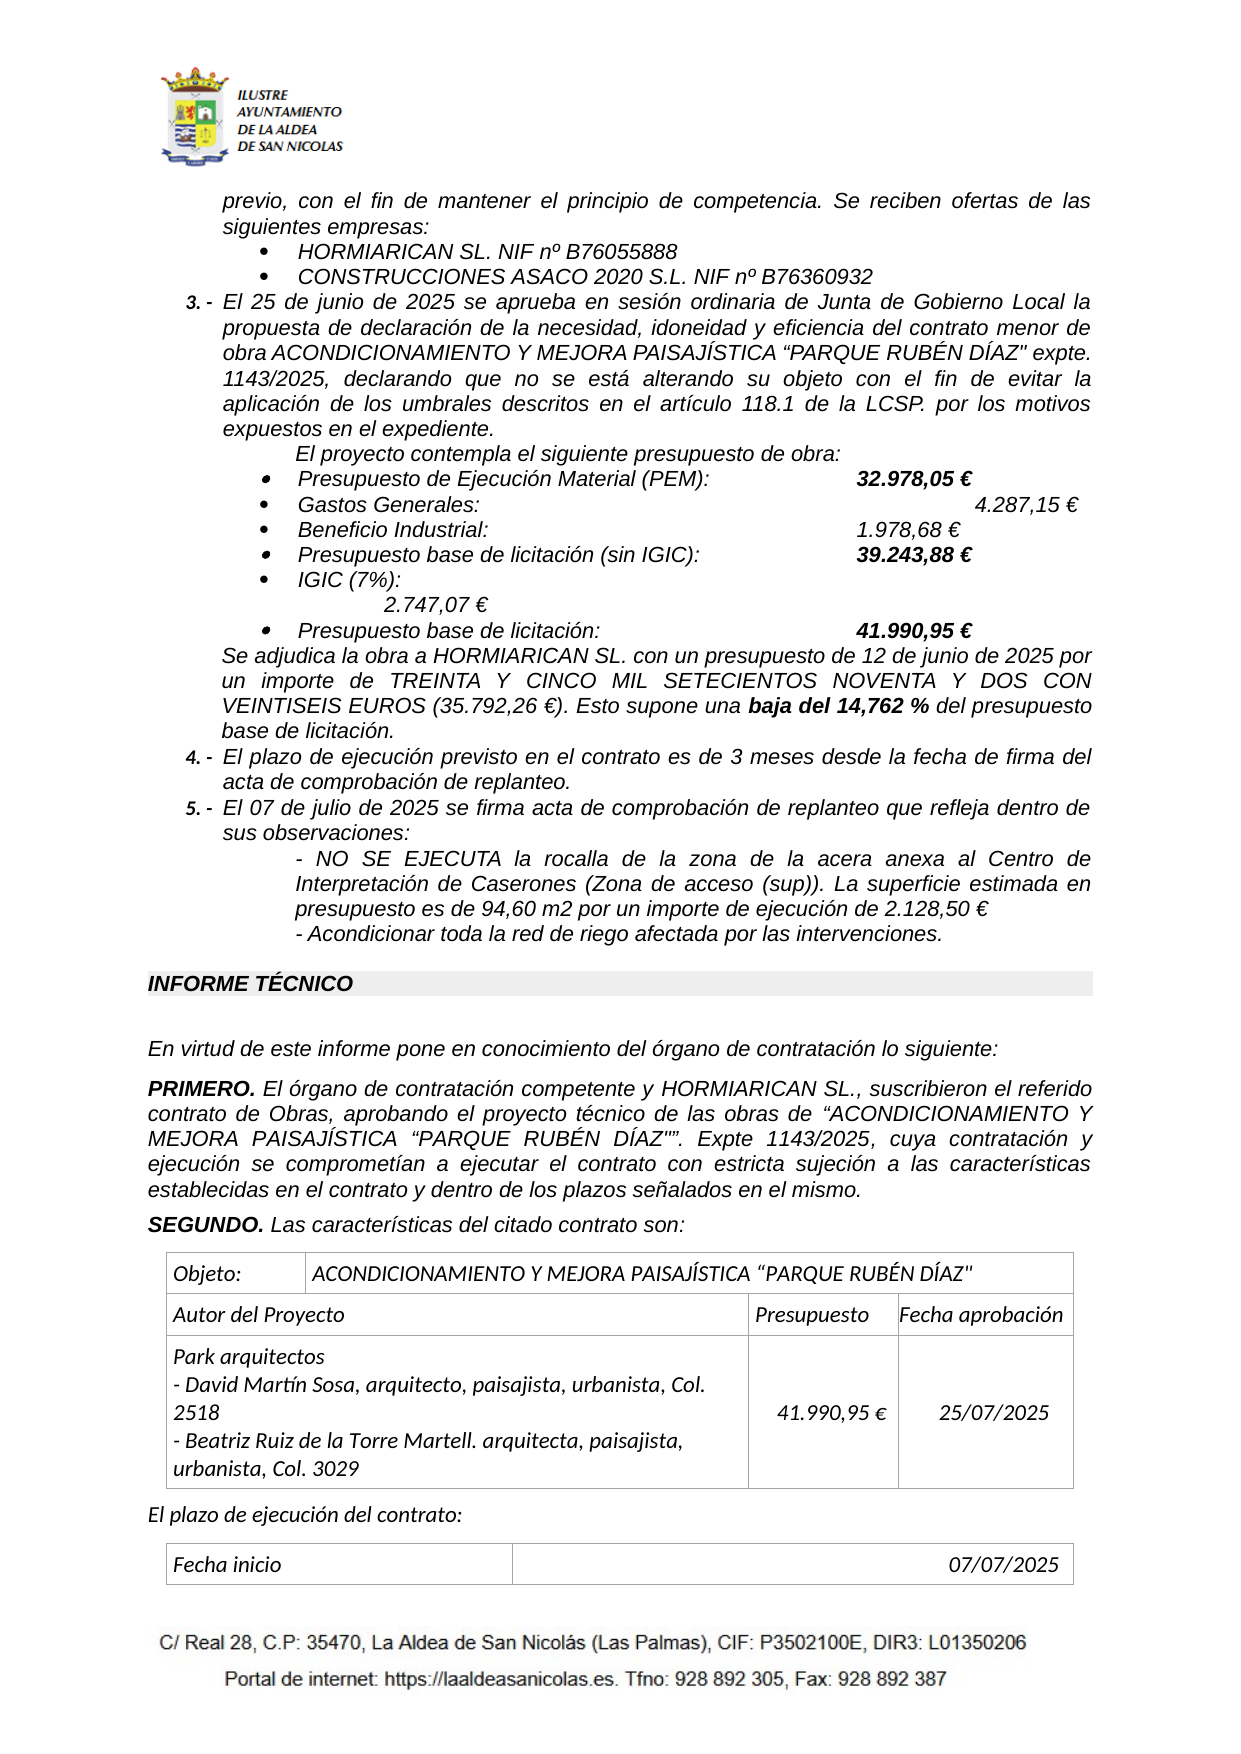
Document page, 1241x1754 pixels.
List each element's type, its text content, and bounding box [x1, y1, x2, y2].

table_cell Fecha aprobación [899, 1294, 1073, 1335]
table_cell 25/07/2025 [899, 1336, 1073, 1488]
table_header Fecha inicio [167, 1544, 512, 1584]
table_header ACONDICIONAMIENTO Y MEJORA PAISAJÍSTICA “PARQUE RUBÉN DÍAZ" [306, 1253, 1073, 1293]
text El proyecto contempla el siguiente presupuesto de obra: [236, 441, 1093, 466]
list Gastos Generales: 4.287,15 € [260, 491, 1093, 517]
text SEGUNDO. Las características del citado contrato son: [148, 1212, 1093, 1237]
list El 25 de junio de 2025 se aprueba en sesión ordinaria de Junta de Gobierno Local la propuesta de declaración de la necesidad, idoneidad y eficiencia del contrato menor de obra ACONDICIONAMIENTO Y MEJORA PAISAJÍSTICA “PARQUE RUBÉN DÍAZ" expte. 1143/2025, declarando que no se está alterando su objeto con el fin de evitar la aplicación de los umbrales descritos en el artículo 118.1 de la LCSP. por los motivos expuestos en el expediente. [185, 289, 1093, 441]
list HORMIARICAN SL. NIF nº B76055888 [260, 239, 1093, 264]
table_header Objeto: [167, 1253, 305, 1293]
subtitle INFORME TÉCNICO [148, 971, 1093, 996]
list Presupuesto base de licitación: 41.990,95 € [260, 617, 1093, 643]
list En virtud de este informe pone en conocimiento del órgano de contratación lo siguiente: [148, 1036, 1093, 1062]
list El plazo de ejecución previsto en el contrato es de 3 meses desde la fecha de firma del acta de comprobación de replanteo. [185, 743, 1093, 794]
picture [147, 59, 359, 174]
text - NO SE EJECUTA la rocalla de la zona de la acera anexa al Centro de Interpretación de Caserones (Zona de acceso (sup)). La superficie estimada en presupuesto es de 94,60 m2 por un importe de ejecución de 2.128,50 € [295, 845, 1093, 921]
list El 07 de julio de 2025 se firma acta de comprobación de replanteo que refleja dentro de sus observaciones: [185, 794, 1093, 845]
text PRIMERO. El órgano de contratación competente y HORMIARICAN SL., suscribieron el referido contrato de Obras, aprobando el proyecto técnico de las obras de “ACONDICIONAMIENTO Y MEJORA PAISAJÍSTICA “PARQUE RUBÉN DÍAZ"”. Expte 1143/2025, cuya contratación y ejecución se comprometían a ejecutar el contrato con estricta sujeción a las características establecidas en el contrato y dentro de los plazos señalados en el mismo. [148, 1076, 1093, 1202]
text - Acondicionar toda la red de riego afectada por las intervenciones. [295, 921, 1093, 946]
table_header 07/07/2025 [513, 1544, 1073, 1584]
list Presupuesto de Ejecución Material (PEM): 32.978,05 € [260, 466, 1093, 491]
list IGIC (7%): 2.747,07 € [260, 567, 1093, 617]
list Beneficio Industrial: 1.978,68 € [260, 517, 1093, 542]
table_cell Presupuesto [749, 1294, 898, 1335]
picture [148, 1626, 1033, 1695]
table_cell Park arquitectos - David Martín Sosa, arquitecto, paisajista, urbanista, Col. 2518 - Beatriz Ruiz de la Torre Martell. arquitecta, paisajista, urbanista, Col. 3029 [167, 1336, 748, 1488]
table_cell 41.990,95 € [749, 1336, 898, 1488]
list Presupuesto base de licitación (sin IGIC): 39.243,88 € [260, 542, 1093, 567]
list CONSTRUCCIONES ASACO 2020 S.L. NIF nº B76360932 [260, 264, 1093, 289]
list previo, con el fin de mantener el principio de competencia. Se reciben ofertas de las siguientes empresas: [185, 188, 1093, 239]
text Se adjudica la obra a HORMIARICAN SL. con un presupuesto de 12 de junio de 2025 por un importe de TREINTA Y CINCO MIL SETECIENTOS NOVENTA Y DOS CON VEINTISEIS EUROS (35.792,26 €). Esto supone una baja del 14,762 % del presupuesto base de licitación. [221, 643, 1093, 743]
text El plazo de ejecución del contrato: [148, 1500, 1093, 1528]
table_cell Autor del Proyecto [167, 1294, 748, 1335]
